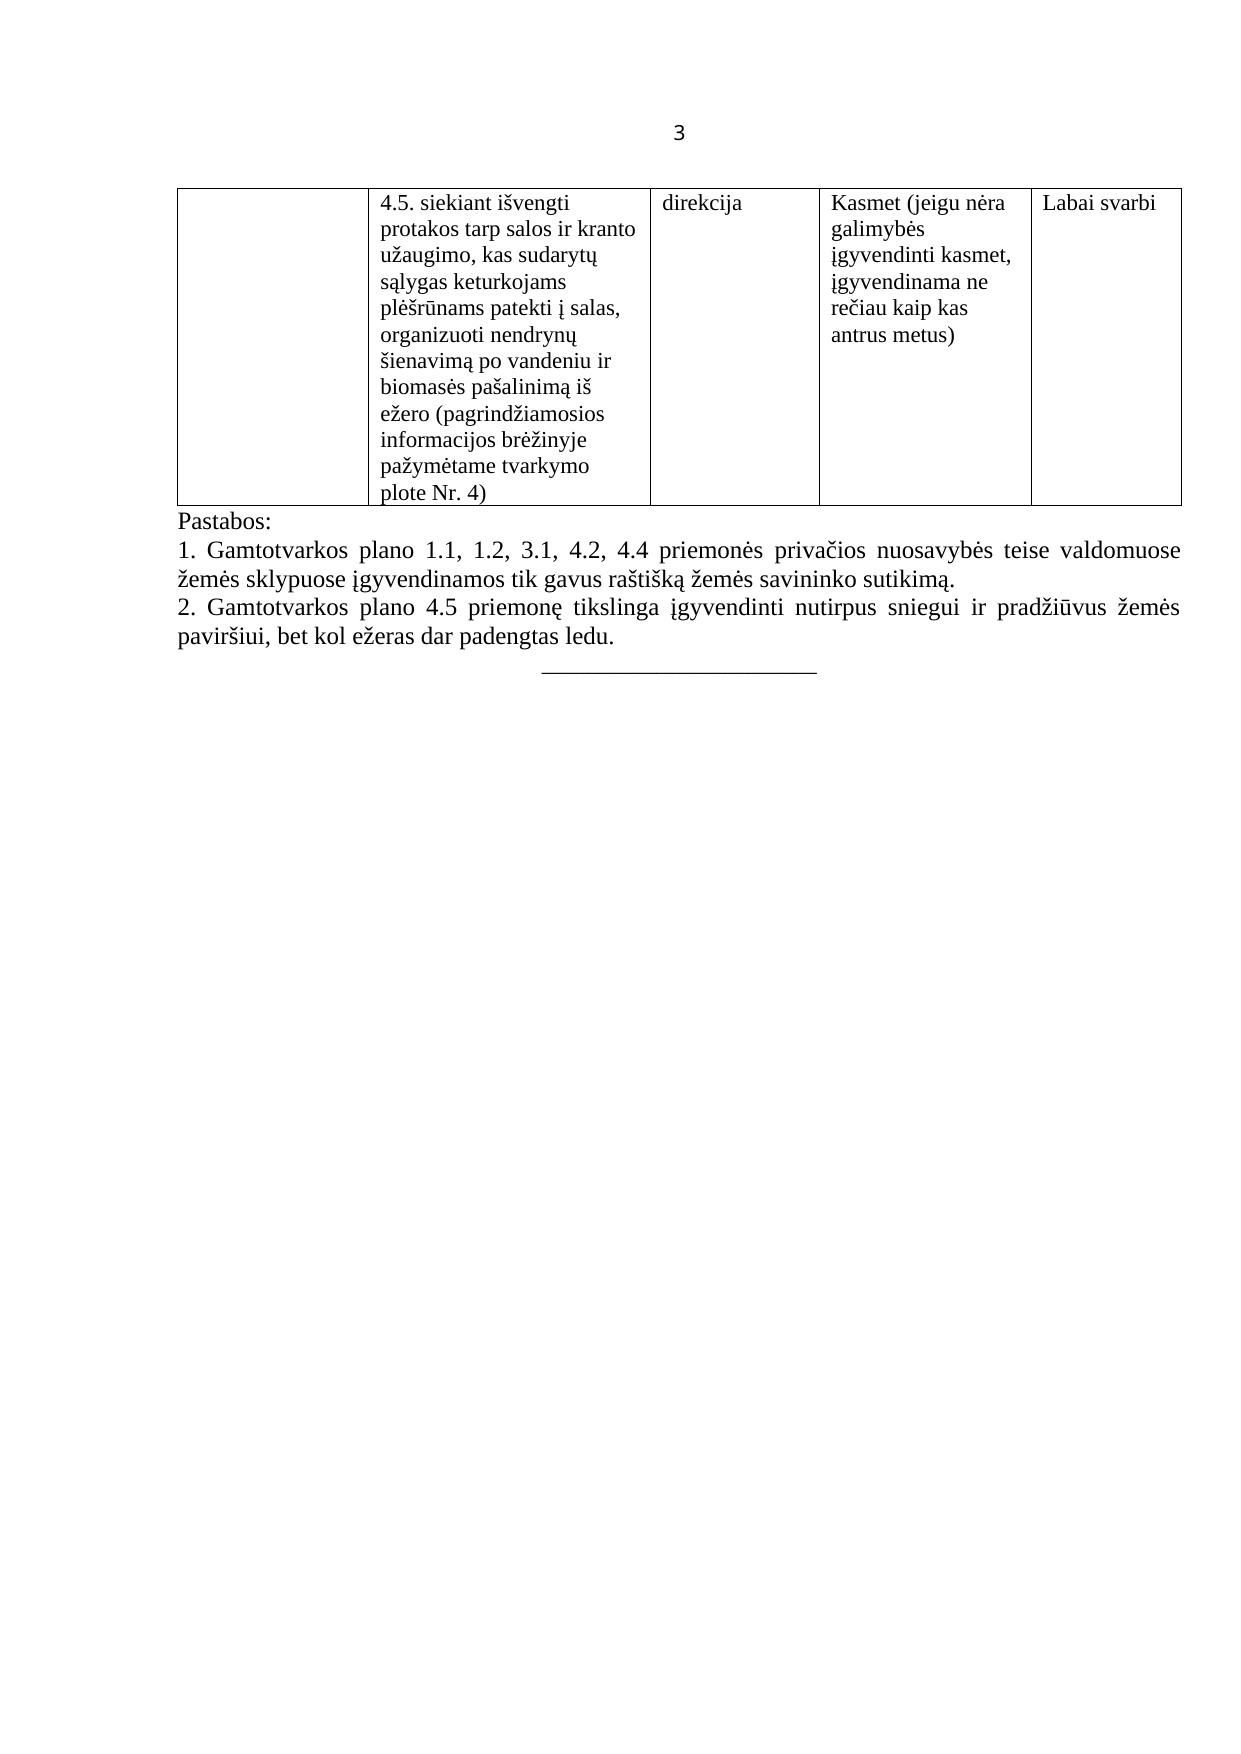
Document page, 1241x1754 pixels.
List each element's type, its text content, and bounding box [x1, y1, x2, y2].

text 2. Gamtotvarkos plano 4.5 priemonę tikslinga įgyvendinti nutirpus sniegui ir pradžiūvus žemės paviršiui, bet kol ežeras dar padengtas ledu. [177, 592, 1181, 650]
text 1. Gamtotvarkos plano 1.1, 1.2, 3.1, 4.2, 4.4 priemonės privačios nuosavybės teise valdomuose žemės sklypuose įgyvendinamos tik gavus raštišką žemės savininko sutikimą. [177, 535, 1181, 592]
text ________________________ [177, 650, 1181, 676]
table_cell 4.5. siekiant išvengti protakos tarp salos ir kranto užaugimo, kas sudarytų sąlygas keturkojams plėšrūnams patekti į salas, organizuoti nendrynų šienavimą po vandeniu ir biomasės pašalinimą iš ežero (pagrindžiamosios informacijos brėžinyje pažymėtame tvarkymo plote Nr. 4) [369, 189, 650, 505]
table_cell Labai svarbi [1032, 189, 1181, 505]
table_cell direkcija [651, 189, 819, 505]
table_cell [178, 189, 368, 505]
table_cell Kasmet (jeigu nėra galimybės įgyvendinti kasmet, įgyvendinama ne rečiau kaip kas antrus metus) [820, 189, 1031, 505]
text Pastabos: [177, 506, 1181, 535]
